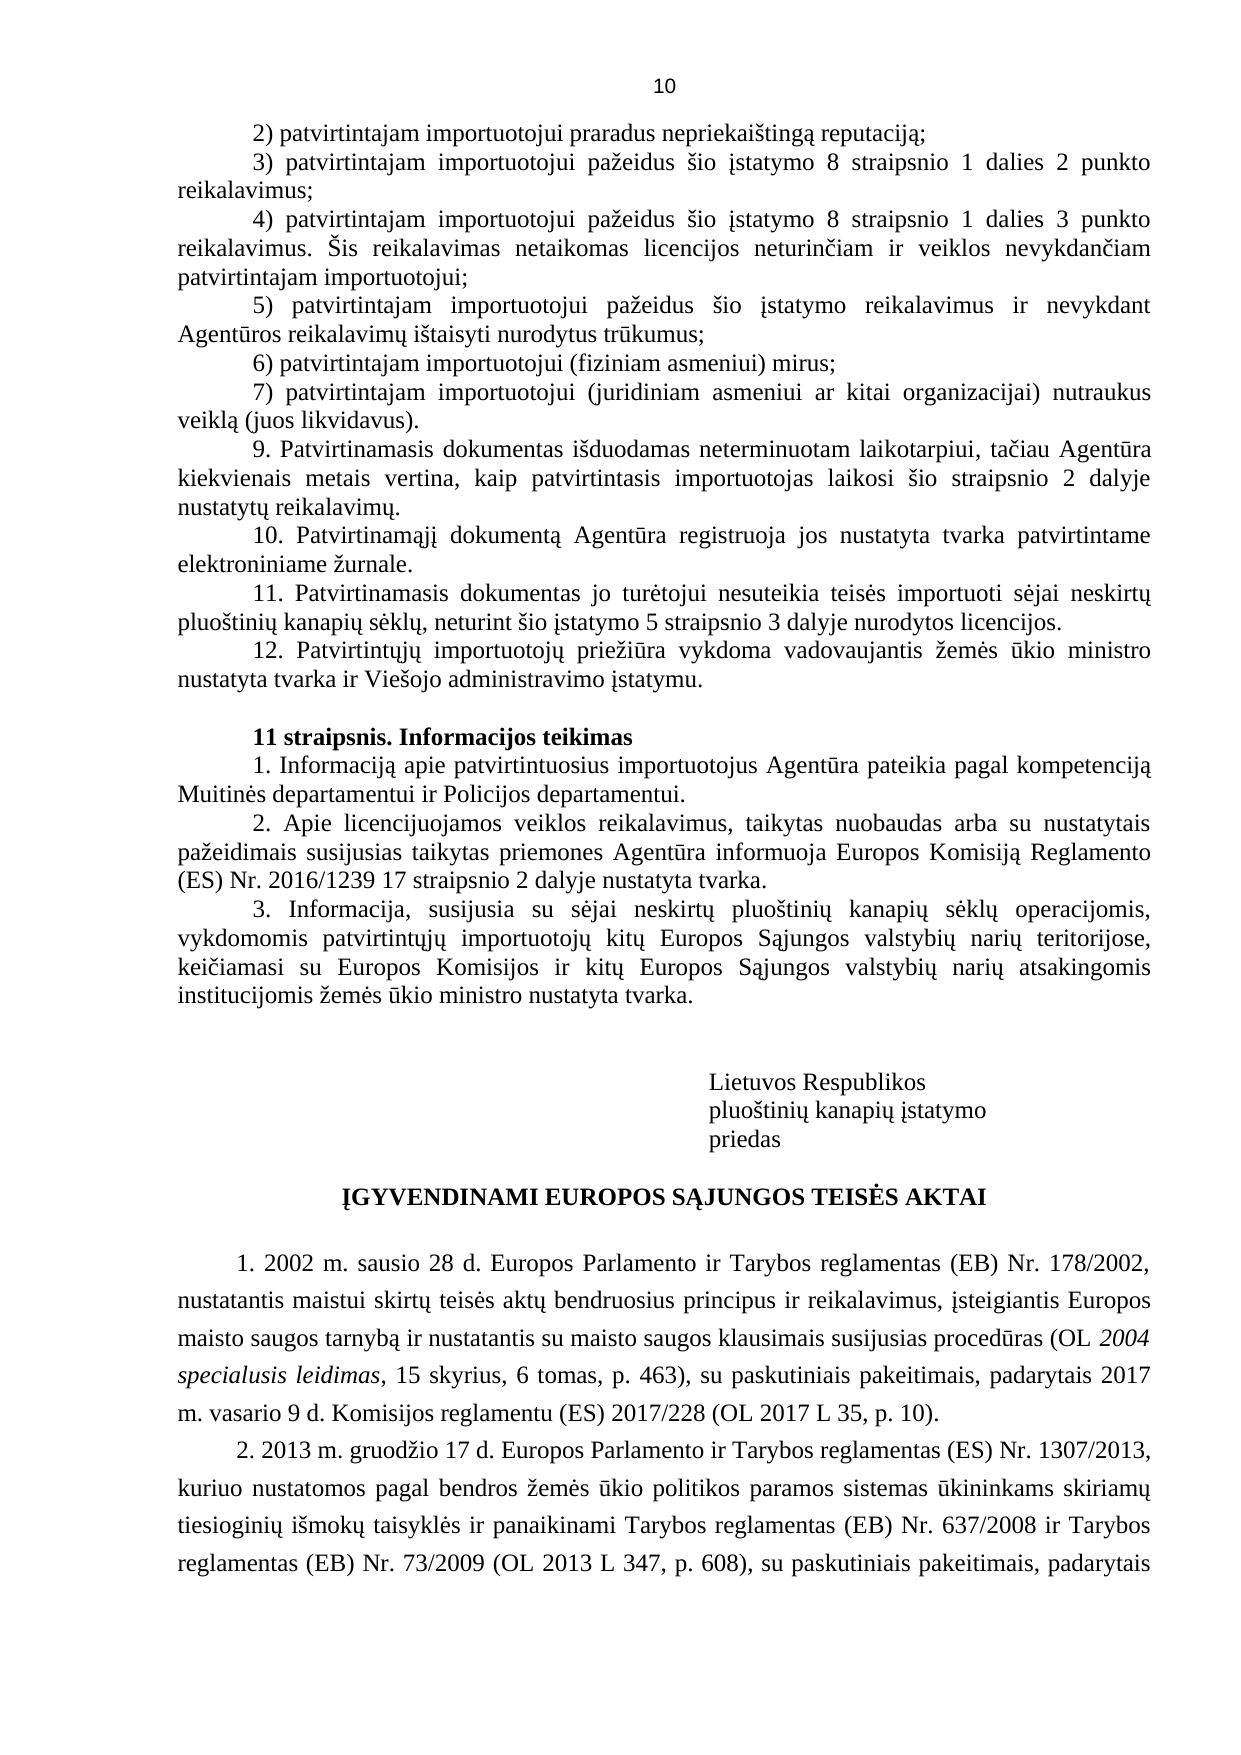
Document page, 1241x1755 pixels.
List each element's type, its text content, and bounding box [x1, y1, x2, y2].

text 4) patvirtintajam importuotojui pažeidus šio įstatymo 8 straipsnio 1 dalies 3 punkto reikalavimus. Šis reikalavimas netaikomas licencijos neturinčiam ir veiklos nevykdančiam patvirtintajam importuotojui; [177, 204, 1152, 291]
text 9. Patvirtinamasis dokumentas išduodamas neterminuotam laikotarpiui, tačiau Agentūra kiekvienais metais vertina, kaip patvirtintasis importuotojas laikosi šio straipsnio 2 dalyje nustatytų reikalavimų. [177, 434, 1152, 521]
text 1. Informaciją apie patvirtintuosius importuotojus Agentūra pateikia pagal kompetenciją Muitinės departamentui ir Policijos departamentui. [177, 751, 1152, 808]
text 3. Informacija, susijusia su sėjai neskirtų pluoštinių kanapių sėklų operacijomis, vykdomomis patvirtintųjų importuotojų kitų Europos Sąjungos valstybių narių teritorijose, keičiamasi su Europos Komisijos ir kitų Europos Sąjungos valstybių narių atsakingomis institucijomis žemės ūkio ministro nustatyta tvarka. [177, 894, 1152, 1009]
text pluoštinių kanapių įstatymo [709, 1096, 1152, 1124]
text 12. Patvirtintųjų importuotojų priežiūra vykdoma vadovaujantis žemės ūkio ministro nustatyta tvarka ir Viešojo administravimo įstatymu. [177, 636, 1152, 693]
text ĮGYVENDINAMI EUROPOS SĄJUNGOS TEISĖS AKTAI [177, 1182, 1152, 1211]
text 10. Patvirtinamąjį dokumentą Agentūra registruoja jos nustatyta tvarka patvirtintame elektroniniame žurnale. [177, 521, 1152, 578]
text 7) patvirtintajam importuotojui (juridiniam asmeniui ar kitai organizacijai) nutraukus veiklą (juos likvidavus). [177, 377, 1152, 434]
text 2) patvirtintajam importuotojui praradus nepriekaištingą reputaciją; [177, 118, 1152, 147]
text priedas [709, 1124, 1152, 1153]
text 2. 2013 m. gruodžio 17 d. Europos Parlamento ir Tarybos reglamentas (ES) Nr. 1307/2013, kuriuo nustatomos pagal bendros žemės ūkio politikos paramos sistemas ūkininkams skiriamų tiesioginių išmokų taisyklės ir panaikinami Tarybos reglamentas (EB) Nr. 637/2008 ir Tarybos reglamentas (EB) Nr. 73/2009 (OL 2013 L 347, p. 608), su paskutiniais pakeitimais, padarytais [177, 1427, 1152, 1577]
text 6) patvirtintajam importuotojui (fiziniam asmeniui) mirus; [177, 348, 1152, 377]
text 3) patvirtintajam importuotojui pažeidus šio įstatymo 8 straipsnio 1 dalies 2 punkto reikalavimus; [177, 147, 1152, 204]
text Lietuvos Respublikos [709, 1067, 1152, 1096]
text 2. Apie licencijuojamos veiklos reikalavimus, taikytas nuobaudas arba su nustatytais pažeidimais susijusias taikytas priemones Agentūra informuoja Europos Komisiją Reglamento (ES) Nr. 2016/1239 17 straipsnio 2 dalyje nustatyta tvarka. [177, 808, 1152, 894]
text 11 straipsnis. Informacijos teikimas [177, 722, 1152, 751]
text 5) patvirtintajam importuotojui pažeidus šio įstatymo reikalavimus ir nevykdant Agentūros reikalavimų ištaisyti nurodytus trūkumus; [177, 291, 1152, 348]
text 1. 2002 m. sausio 28 d. Europos Parlamento ir Tarybos reglamentas (EB) Nr. 178/2002, nustatantis maistui skirtų teisės aktų bendruosius principus ir reikalavimus, įsteigiantis Europos maisto saugos tarnybą ir nustatantis su maisto saugos klausimais susijusias procedūras (OL 2004 specialusis leidimas, 15 skyrius, 6 tomas, p. 463), su paskutiniais pakeitimais, padarytais 2017 m. vasario 9 d. Komisijos reglamentu (ES) 2017/228 (OL 2017 L 35, p. 10). [177, 1239, 1152, 1427]
text 11. Patvirtinamasis dokumentas jo turėtojui nesuteikia teisės importuoti sėjai neskirtų pluoštinių kanapių sėklų, neturint šio įstatymo 5 straipsnio 3 dalyje nurodytos licencijos. [177, 578, 1152, 636]
